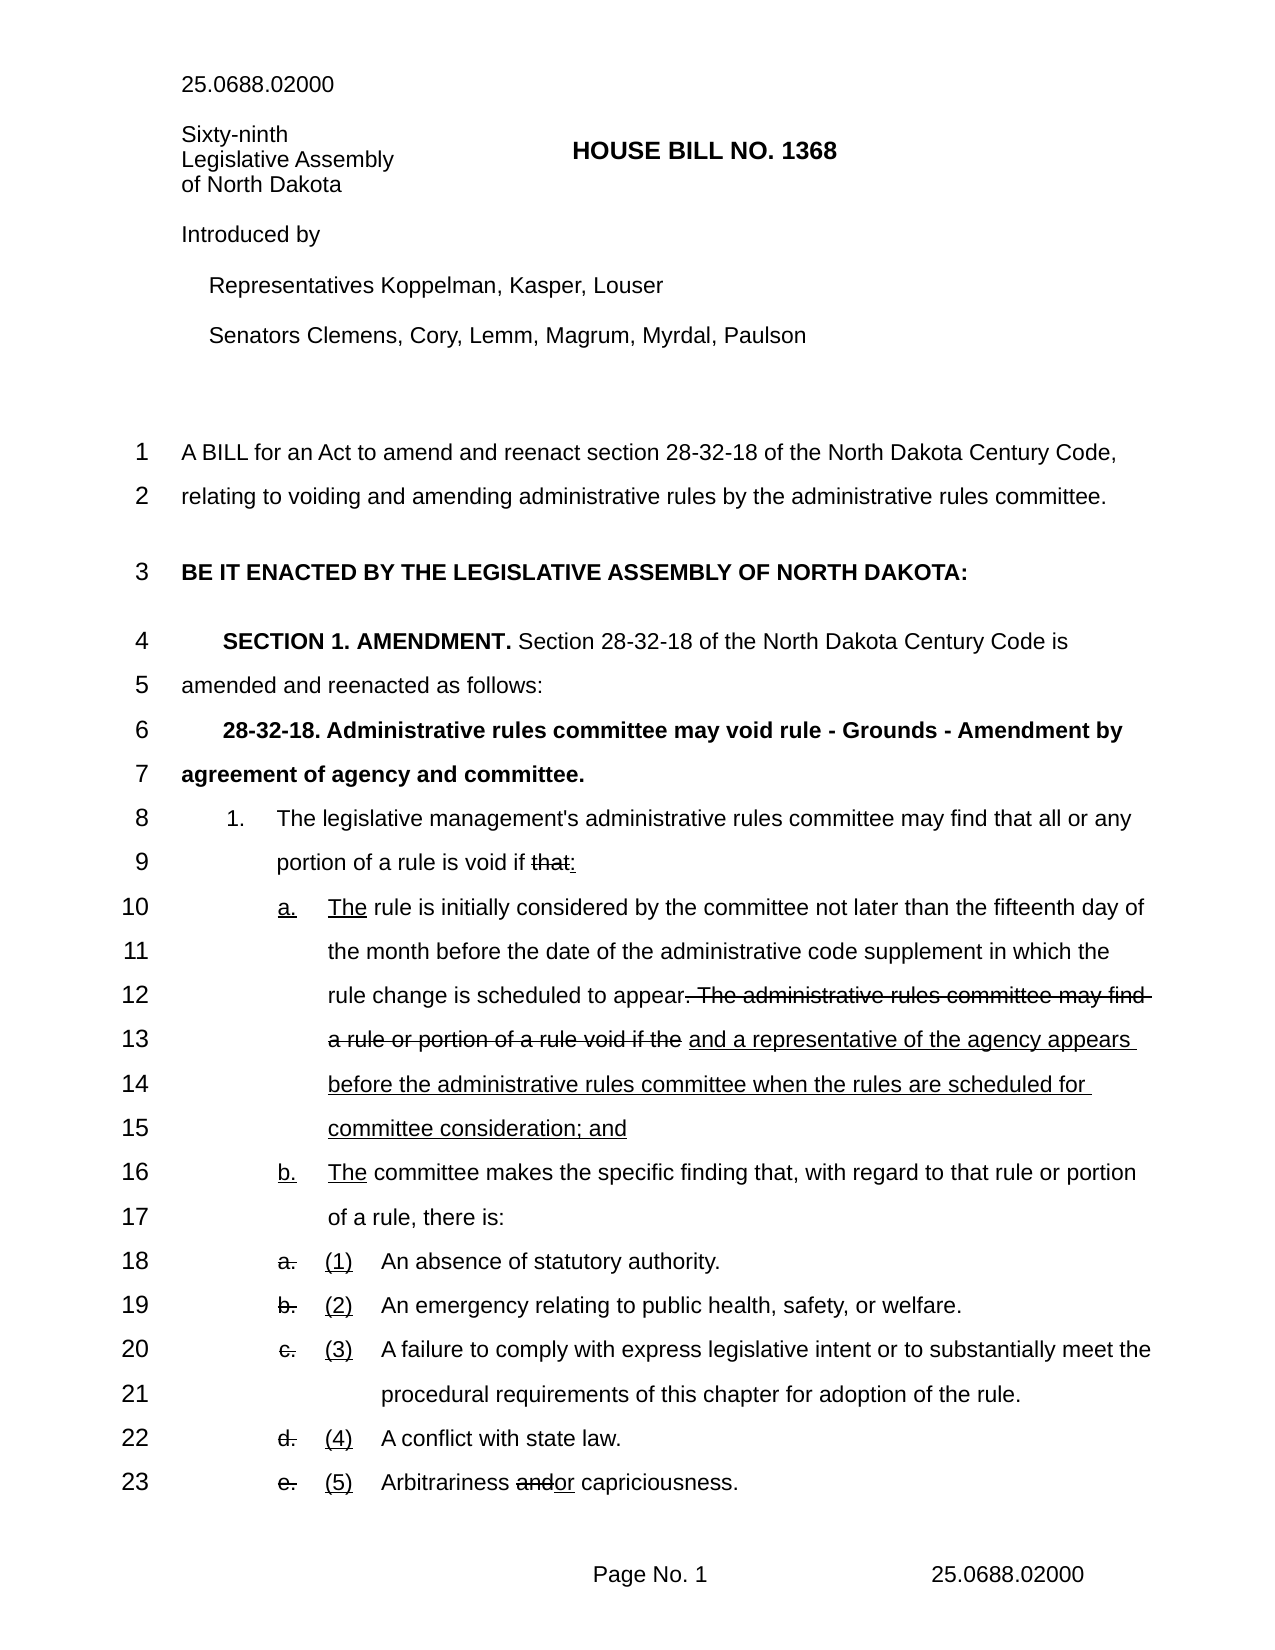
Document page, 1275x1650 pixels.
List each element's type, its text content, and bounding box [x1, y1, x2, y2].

text 1. The legislative management's administrative rules committee may find that all or any portion of a rule is void if that: [181, 791, 1154, 880]
text b. (2) An emergency relating to public health, safety, or welfare. [181, 1278, 1154, 1322]
text Senators Clemens, Cory, Lemm, Magrum, Myrdal, Paulson [208, 325, 1154, 348]
text a. (1) An absence of statutory authority. [181, 1234, 1154, 1278]
subtitle 28‑32‑18. Administrative rules committee may void rule ‑ Grounds ‑ Amendment by agreement of agency and committee. [181, 703, 1154, 791]
text Representatives Koppelman, Kasper, Louser [208, 275, 1154, 298]
text . [181, 73, 1154, 133]
title A BILL for an Act to amend and reenact section 28‑32‑18 of the North Dakota Century Code, relating to voiding and amending administrative rules by the administrative rules committee. [181, 425, 1154, 513]
text of North Dakota [181, 173, 1154, 198]
text Legislative Assembly [181, 148, 1154, 173]
text a. The rule is initially considered by the committee not later than the fifteenth day of the month before the date of the administrative code supplement in which the rule change is scheduled to appear. The administrative rules committee may find a rule or portion of a rule void if the and a representative of the agency appears before the administrative rules committee when the rules are scheduled for committee consideration; and [181, 880, 1154, 1145]
title BILL NO. [565, 136, 837, 165]
text d. (4) A conflict with state law. [181, 1411, 1154, 1455]
text b. The committee makes the specific finding that, with regard to that rule or portion of a rule, there is: [181, 1145, 1154, 1234]
text BE IT ENACTED BY THE LEGISLATIVE ASSEMBLY OF NORTH DAKOTA: [181, 545, 1154, 589]
text e. (5) Arbitrariness andor capriciousness. [181, 1455, 1154, 1499]
text Introduced by [181, 223, 1154, 248]
text SECTION 1. AMENDMENT. Section 28‑32‑18 of the North Dakota Century Code is amended and reenacted as follows: [181, 614, 1154, 703]
text c. (3) A failure to comply with express legislative intent or to substantially meet the procedural requirements of this chapter for adoption of the rule. [181, 1322, 1154, 1411]
